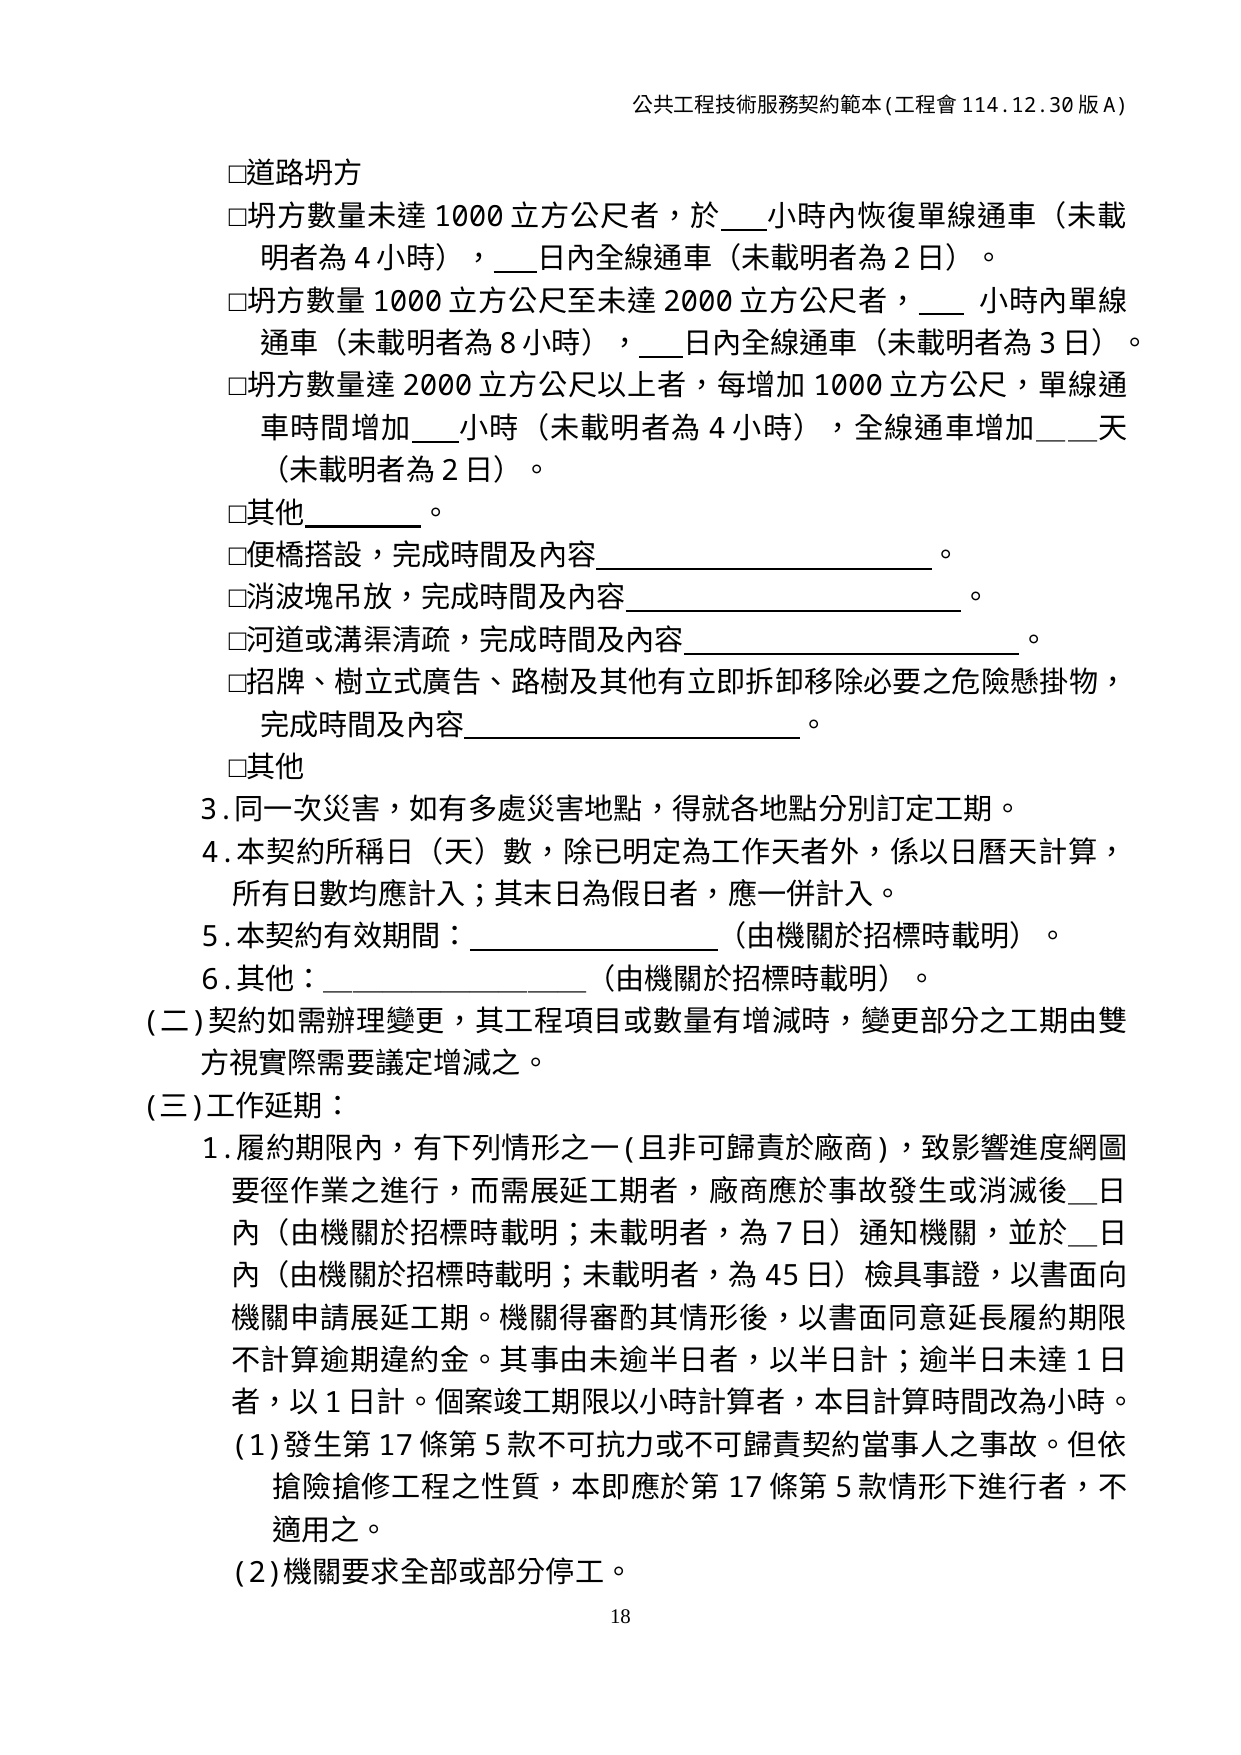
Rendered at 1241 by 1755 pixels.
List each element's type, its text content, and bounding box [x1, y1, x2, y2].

text □便橋搭設，完成時間及內容 。 [229, 532, 1128, 574]
text 4.本契約所稱日（天）數，除已明定為工作天者外，係以日曆天計算，所有日數均應計入；其末日為假日者，應一併計入。 [201, 828, 1128, 913]
text □坍方數量未達1000立方公尺者，於 小時內恢復單線通車（未載明者為4小時）， 日內全線通車（未載明者為2日）。 [229, 192, 1128, 277]
text 1.履約期限內，有下列情形之一(且非可歸責於廠商)，致影響進度網圖要徑作業之進行，而需展延工期者，廠商應於事故發生或消滅後＿日內（由機關於招標時載明；未載明者，為7日）通知機關，並於＿日內（由機關於招標時載明；未載明者，為45日）檢具事證，以書面向機關申請展延工期。機關得審酌其情形後，以書面同意延長履約期限，不計算逾期違約金。其事由未逾半日者，以半日計；逾半日未達1日者，以1日計。個案竣工期限以小時計算者，本目計算時間改為小時。 [201, 1125, 1128, 1421]
text □其他 [229, 743, 1128, 786]
text □坍方數量1000立方公尺至未達2000立方公尺者， 小時內單線通車（未載明者為8小時）， 日內全線通車（未載明者為3日）。 [229, 277, 1128, 362]
text (2)機關要求全部或部分停工。 [231, 1548, 1128, 1591]
text (二)契約如需辦理變更，其工程項目或數量有增減時，變更部分之工期由雙方視實際需要議定增減之。 [142, 998, 1128, 1082]
text □河道或溝渠清疏，完成時間及內容 。 [229, 616, 1128, 659]
text (三)工作延期： [142, 1082, 1128, 1125]
text □其他 。 [229, 489, 1128, 532]
text □招牌、樹立式廣告、路樹及其他有立即拆卸移除必要之危險懸掛物，完成時間及內容 。 [229, 659, 1128, 743]
text □坍方數量達2000立方公尺以上者，每增加1000立方公尺，單線通車時間增加 小時（未載明者為4小時），全線通車增加＿­＿天（未載明者為2日）。 [229, 362, 1128, 489]
text □消波塊吊放，完成時間及內容 。 [229, 574, 1128, 616]
text 3.同一次災害，如有多處災害地點，得就各地點分別訂定工期。 [199, 786, 1128, 828]
text 6.其他：＿＿＿＿＿＿＿＿＿（由機關於招標時載明）。 [201, 955, 1128, 998]
text □道路坍方 [229, 150, 1128, 192]
text 5.本契約有效期間： （由機關於招標時載明）。 [201, 913, 1128, 955]
text (1)發生第17條第5款不可抗力或不可歸責契約當事人之事故。但依搶險搶修工程之性質，本即應於第17條第5款情形下進行者，不適用之。 [231, 1421, 1128, 1548]
